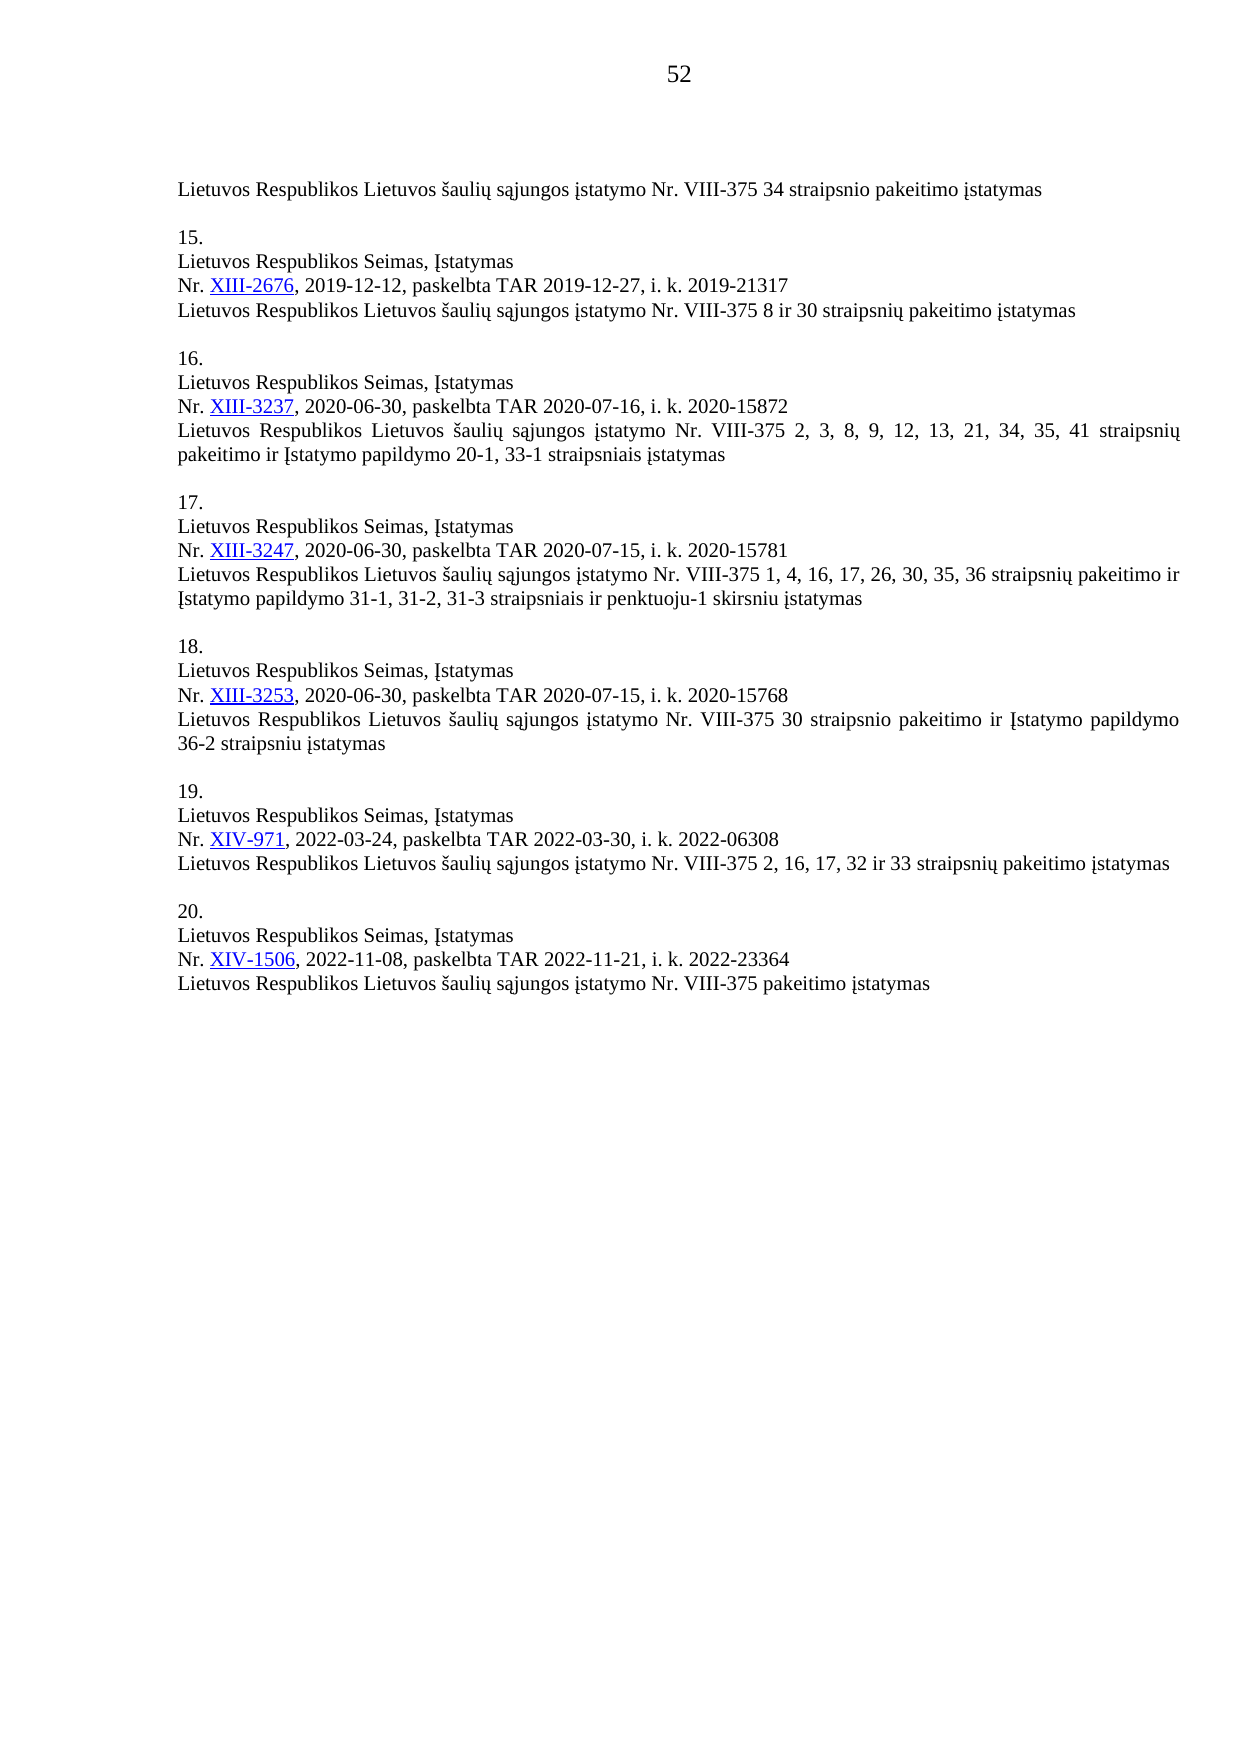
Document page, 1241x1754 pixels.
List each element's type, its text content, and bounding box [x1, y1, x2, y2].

text Lietuvos Respublikos Seimas, Įstatymas [177, 249, 1181, 273]
text Nr. XIII-3237, 2020-06-30, paskelbta TAR 2020-07-16, i. k. 2020-15872 [177, 394, 1181, 418]
text Nr. XIII-2676, 2019-12-12, paskelbta TAR 2019-12-27, i. k. 2019-21317 [177, 273, 1181, 297]
text Lietuvos Respublikos Seimas, Įstatymas [177, 923, 1181, 947]
text Lietuvos Respublikos Lietuvos šaulių sąjungos įstatymo Nr. VIII-375 8 ir 30 straipsnių pakeitimo įstatymas [177, 297, 1181, 322]
text 19. [177, 779, 1181, 803]
text Nr. XIII-3253, 2020-06-30, paskelbta TAR 2020-07-15, i. k. 2020-15768 [177, 682, 1181, 707]
text Nr. XIV-971, 2022-03-24, paskelbta TAR 2022-03-30, i. k. 2022-06308 [177, 827, 1181, 851]
text Lietuvos Respublikos Seimas, Įstatymas [177, 803, 1181, 827]
text 18. [177, 634, 1181, 658]
text Lietuvos Respublikos Seimas, Įstatymas [177, 658, 1181, 682]
text 15. [177, 225, 1181, 249]
text Lietuvos Respublikos Lietuvos šaulių sąjungos įstatymo Nr. VIII-375 30 straipsnio pakeitimo ir Įstatymo papildymo 36-2 straipsniu įstatymas [177, 707, 1181, 755]
text Lietuvos Respublikos Lietuvos šaulių sąjungos įstatymo Nr. VIII-375 pakeitimo įstatymas [177, 971, 1181, 995]
text Nr. XIV-1506, 2022-11-08, paskelbta TAR 2022-11-21, i. k. 2022-23364 [177, 947, 1181, 971]
text Lietuvos Respublikos Seimas, Įstatymas [177, 370, 1181, 394]
text Lietuvos Respublikos Lietuvos šaulių sąjungos įstatymo Nr. VIII-375 2, 16, 17, 32 ir 33 straipsnių pakeitimo įstatymas [177, 851, 1181, 875]
text Lietuvos Respublikos Lietuvos šaulių sąjungos įstatymo Nr. VIII-375 34 straipsnio pakeitimo įstatymas [177, 177, 1181, 201]
text Lietuvos Respublikos Lietuvos šaulių sąjungos įstatymo Nr. VIII-375 1, 4, 16, 17, 26, 30, 35, 36 straipsnių pakeitimo ir Įstatymo papildymo 31-1, 31-2, 31-3 straipsniais ir penktuoju-1 skirsniu įstatymas [177, 562, 1181, 610]
text 20. [177, 899, 1181, 923]
text Nr. XIII-3247, 2020-06-30, paskelbta TAR 2020-07-15, i. k. 2020-15781 [177, 538, 1181, 562]
text 16. [177, 346, 1181, 370]
text Lietuvos Respublikos Seimas, Įstatymas [177, 514, 1181, 538]
text 17. [177, 490, 1181, 514]
text Lietuvos Respublikos Lietuvos šaulių sąjungos įstatymo Nr. VIII-375 2, 3, 8, 9, 12, 13, 21, 34, 35, 41 straipsnių pakeitimo ir Įstatymo papildymo 20-1, 33-1 straipsniais įstatymas [177, 418, 1181, 466]
